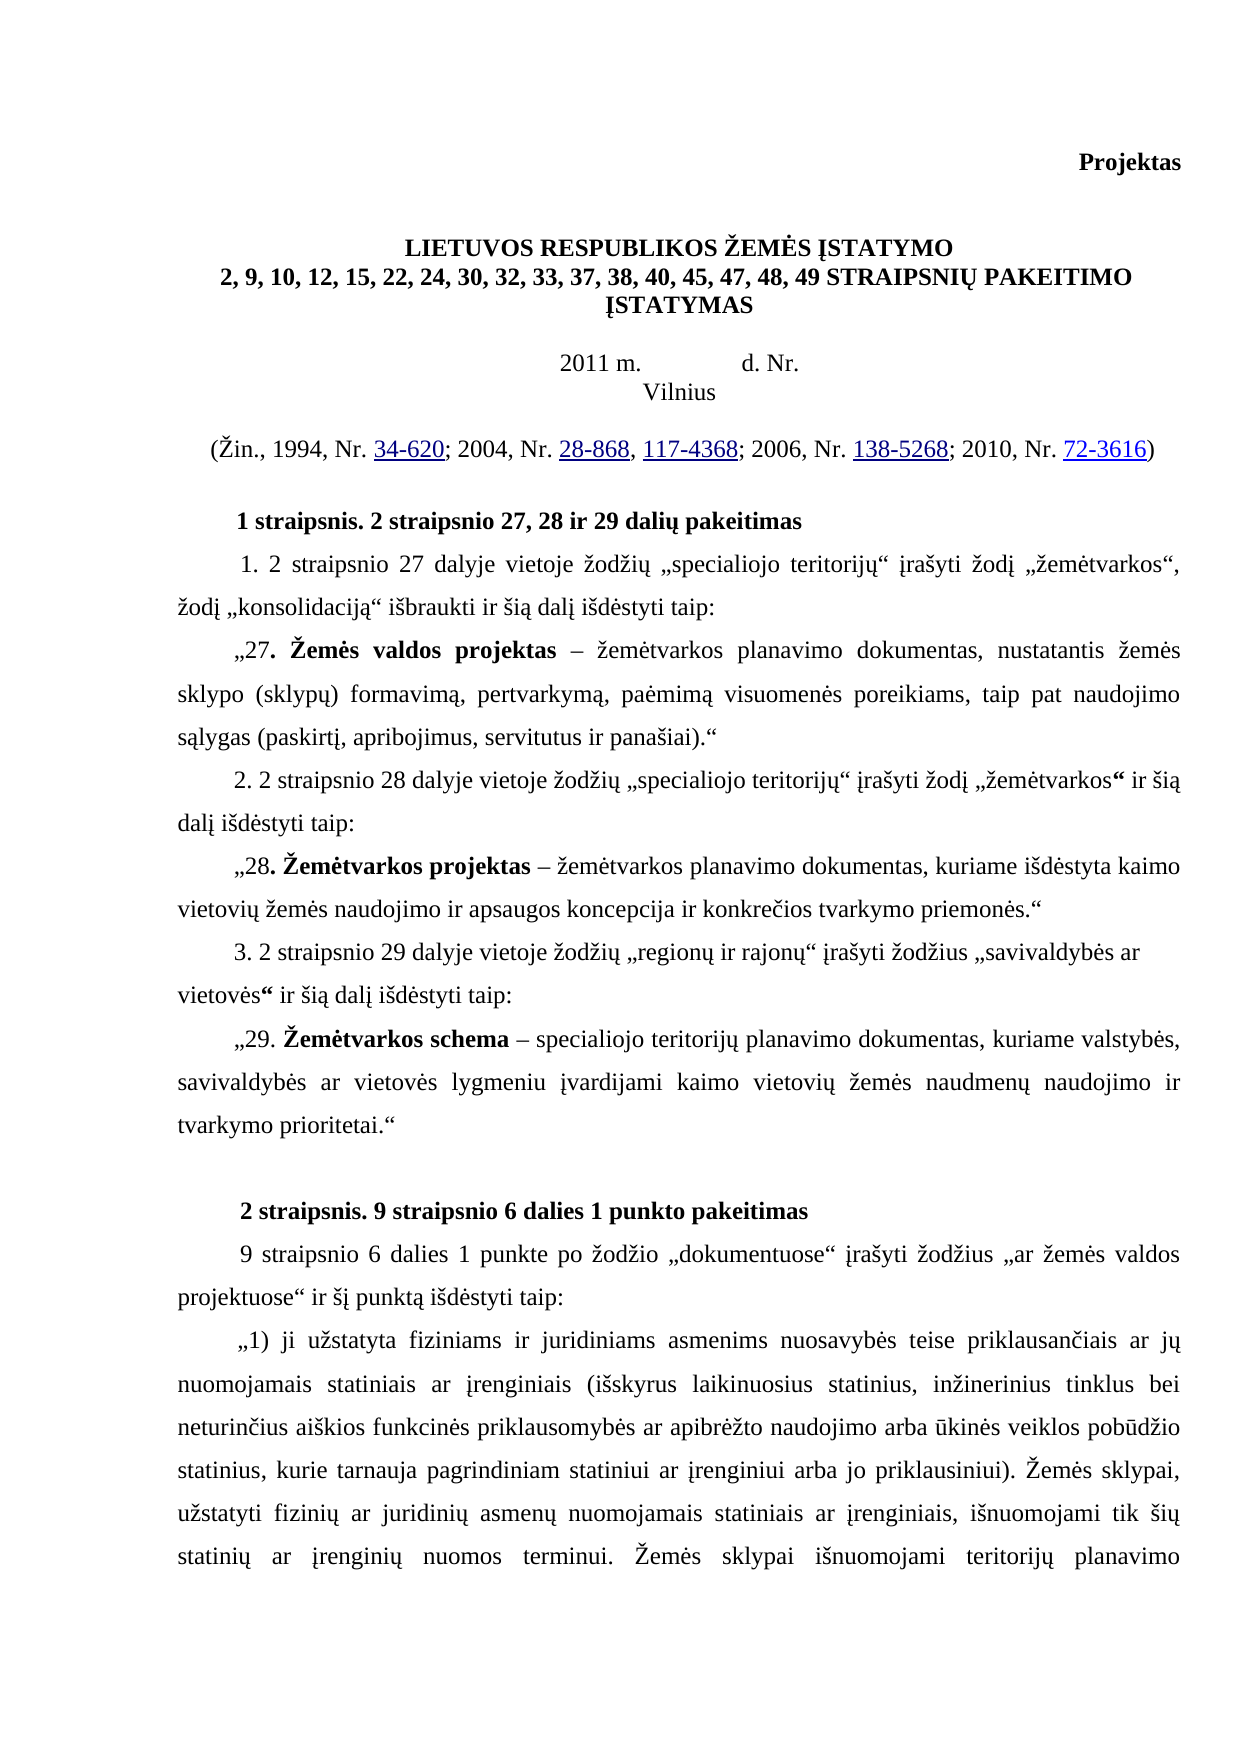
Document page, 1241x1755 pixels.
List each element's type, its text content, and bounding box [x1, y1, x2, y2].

text 9 straipsnio 6 dalies 1 punkte po žodžio „dokumentuose“ įrašyti žodžius „ar žemės valdos projektuose“ ir šį punktą išdėstyti taip: [177, 1239, 1181, 1311]
text „28. Žemėtvarkos projektas – žemėtvarkos planavimo dokumentas, kuriame išdėstyta kaimo vietovių žemės naudojimo ir apsaugos koncepcija ir konkrečios tvarkymo priemonės.“ [177, 851, 1181, 923]
text 1 straipsnis. 2 straipsnio 27, 28 ir 29 dalių pakeitimas [177, 506, 1181, 535]
text „1) ji užstatyta fiziniams ir juridiniams asmenims nuosavybės teise priklausančiais ar jų nuomojamais statiniais ar įrenginiais (išskyrus laikinuosius statinius, inžinerinius tinklus bei neturinčius aiškios funkcinės priklausomybės ar apibrėžto naudojimo arba ūkinės veiklos pobūdžio statinius, kurie tarnauja pagrindiniam statiniui ar įrenginiui arba jo priklausiniui). Žemės sklypai, užstatyti fizinių ar juridinių asmenų nuomojamais statiniais ar įrenginiais, išnuomojami tik šių statinių ar įrenginių nuomos terminui. Žemės sklypai išnuomojami teritorijų planavimo [177, 1326, 1181, 1570]
text „29. Žemėtvarkos schema – specialiojo teritorijų planavimo dokumentas, kuriame valstybės, savivaldybės ar vietovės lygmeniu įvardijami kaimo vietovių žemės naudmenų naudojimo ir tvarkymo prioritetai.“ [177, 1024, 1181, 1139]
text (Žin., 1994, Nr. 34-620; 2004, Nr. 28-868, 117-4368; 2006, Nr. 138-5268; 2010, Nr. 72-3616) [177, 434, 1181, 463]
text Vilnius [177, 377, 1181, 406]
text 1. 2 straipsnio 27 dalyje vietoje žodžių „specialiojo teritorijų“ įrašyti žodį „žemėtvarkos“, žodį „konsolidaciją“ išbraukti ir šią dalį išdėstyti taip: [177, 549, 1181, 621]
text 3. 2 straipsnio 29 dalyje vietoje žodžių „regionų ir rajonų“ įrašyti žodžius „savivaldybės ar vietovės“ ir šią dalį išdėstyti taip: [177, 937, 1181, 1009]
text LIETUVOS RESPUBLIKOS ŽEMĖS ĮSTATYMO [177, 233, 1181, 262]
text ĮSTATYMAS [177, 291, 1181, 319]
text Projektas [177, 147, 1181, 176]
text 2 straipsnis. 9 straipsnio 6 dalies 1 punkto pakeitimas [177, 1196, 1181, 1225]
text „27. Žemės valdos projektas – žemėtvarkos planavimo dokumentas, nustatantis žemės sklypo (sklypų) formavimą, pertvarkymą, paėmimą visuomenės poreikiams, taip pat naudojimo sąlygas (paskirtį, apribojimus, servitutus ir panašiai).“ [177, 636, 1181, 751]
text 2, 9, 10, 12, 15, 22, 24, 30, 32, 33, 37, 38, 40, 45, 47, 48, 49 STRAIPSNIŲ PAKEITIMO [177, 262, 1181, 291]
text 2. 2 straipsnio 28 dalyje vietoje žodžių „specialiojo teritorijų“ įrašyti žodį „žemėtvarkos“ ir šią dalį išdėstyti taip: [177, 765, 1181, 837]
text 2011 m. d. Nr. [177, 348, 1181, 377]
